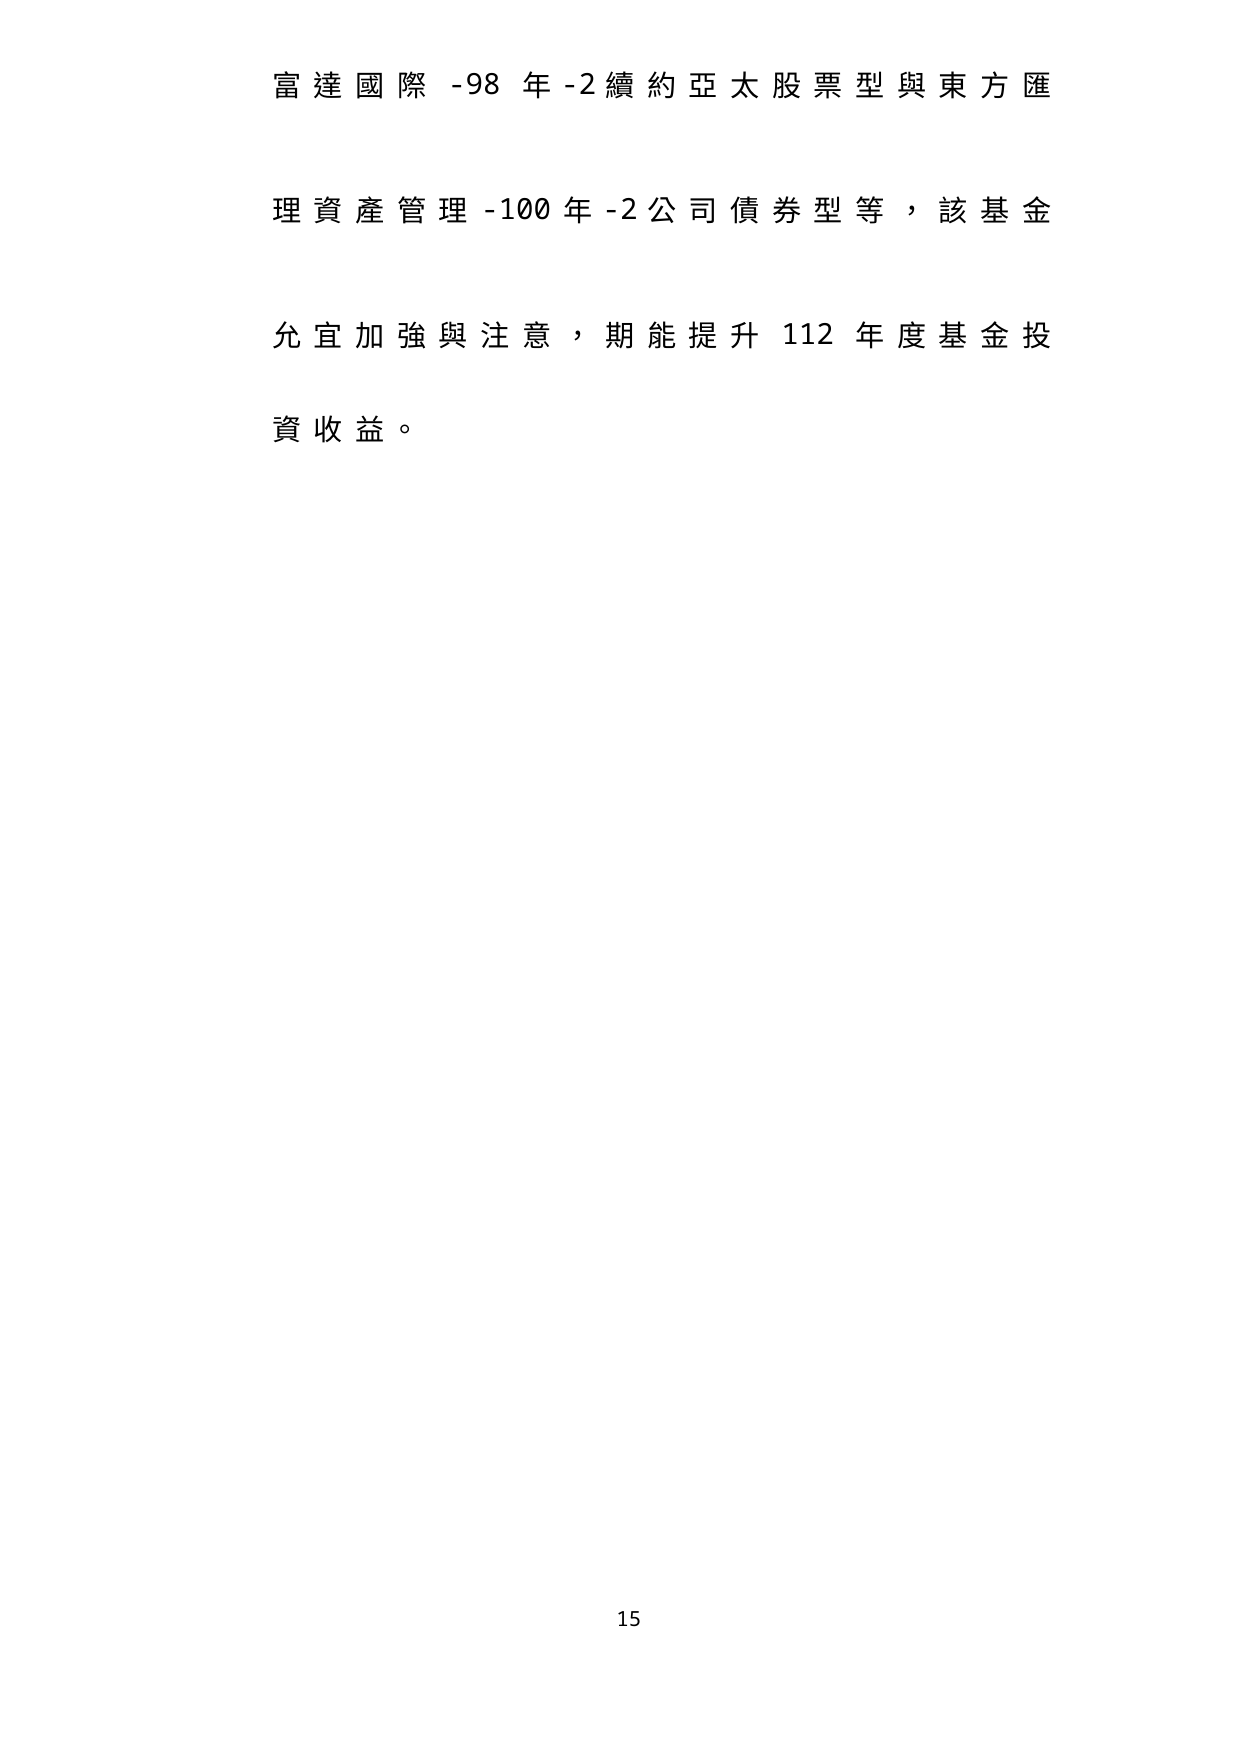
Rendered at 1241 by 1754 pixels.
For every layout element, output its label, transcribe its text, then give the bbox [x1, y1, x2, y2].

text 綜上，退撫基金112年度部分自行經營與委託經營資金之預定收益率均較111年度調降，對於112年度資金之投資收益評估較為保守。且近年部分委外經營之投資績效相對偏弱，如委託國外經營之總報酬固定收益型、富達國際-98年-2續約亞太股票型與東方匯理資產管理-100年-2公司債券型等，該基金允宜加強與注意，期能提升112年度基金投資收益。 [241, 11, 1057, 448]
